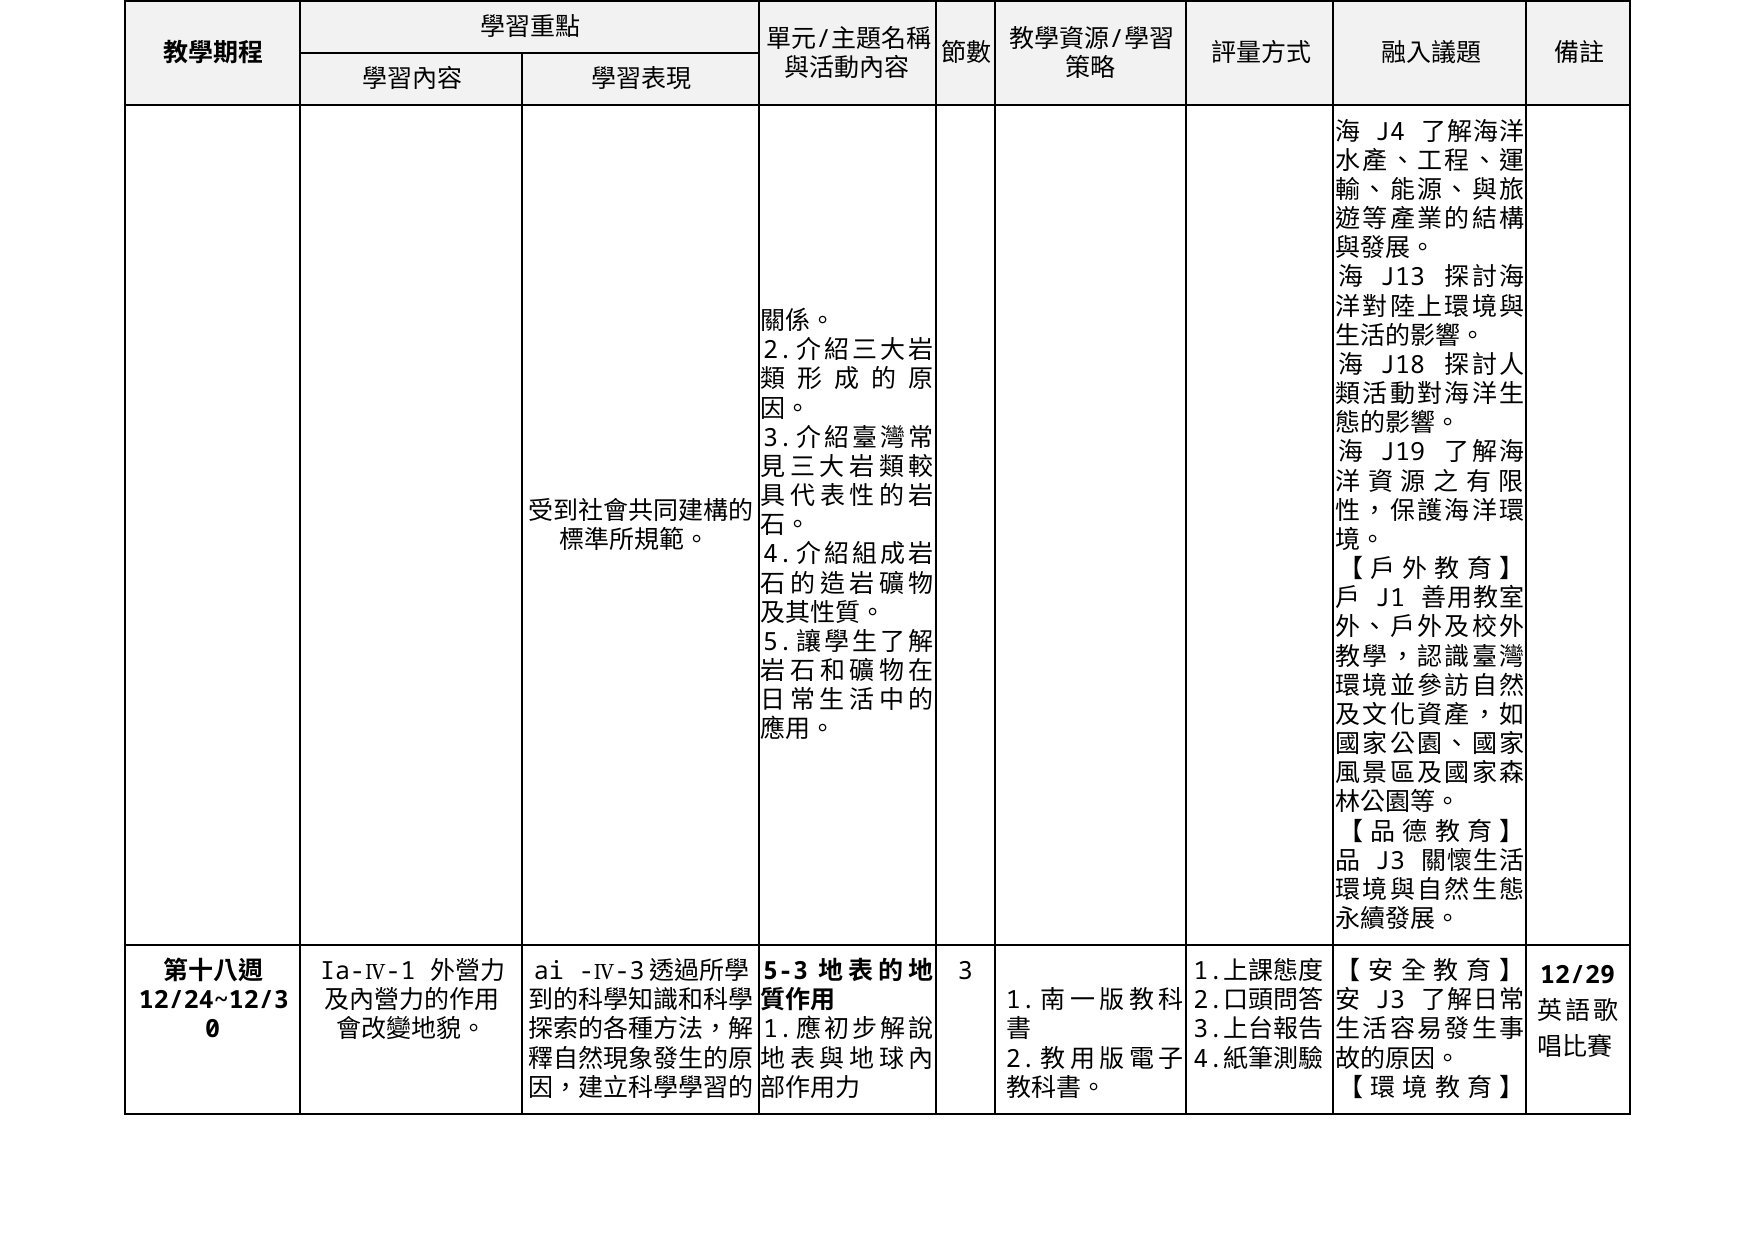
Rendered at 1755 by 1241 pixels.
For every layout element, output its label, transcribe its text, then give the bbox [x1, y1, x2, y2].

table_cell Ia-Ⅳ-1 外營力及內營力的作用會改變地貌。 [301, 946, 521, 1112]
table_header 教學資源/學習策略 [996, 2, 1185, 104]
table_cell [301, 106, 521, 944]
table_cell 學習內容 [301, 54, 521, 104]
table_cell 【安全教育】 安 J3 了解日常生活容易發生事故的原因。 【環境教育】 [1334, 946, 1525, 1112]
table_cell 5-3地表的地質作用 1.應初步解說地表與地球內部作用力 [760, 946, 935, 1112]
table_header 評量方式 [1187, 2, 1332, 104]
table_cell 關係。 2.介紹三大岩類形成的原因。 3.介紹臺灣常見三大岩類較具代表性的岩石。 4.介紹組成岩石的造岩礦物及其性質。 5.讓學生了解岩石和礦物在日常生活中的應用。 [760, 106, 935, 944]
table_cell [937, 106, 994, 944]
table_cell 受到社會共同建構的標準所規範。 [523, 106, 758, 944]
table_cell 1.上課態度 2.口頭問答 3.上台報告 4.紙筆測驗 [1187, 946, 1332, 1112]
table_cell [1527, 106, 1629, 944]
table_cell 3 [937, 946, 994, 1112]
table_header 單元/主題名稱與活動內容 [760, 2, 935, 104]
table_header 備註 [1527, 2, 1629, 104]
table_cell [126, 106, 299, 944]
table_cell ai -Ⅳ-3透過所學到的科學知識和科學探索的各種方法，解釋自然現象發生的原因，建立科學學習的 [523, 946, 758, 1112]
table_header 教學期程 [126, 2, 299, 104]
table_cell 學習表現 [523, 54, 758, 104]
table_cell 12/29英語歌唱比賽 [1527, 946, 1629, 1112]
table_header 融入議題 [1334, 2, 1525, 104]
table_cell [1187, 106, 1332, 944]
table_cell [996, 106, 1185, 944]
table_header 學習重點 [301, 2, 758, 52]
table_cell 1.南一版教科書 2.教用版電子教科書。 [996, 946, 1185, 1112]
table_cell 海 J4 了解海洋水產、工程、運輸、能源、與旅遊等產業的結構與發展。 海 J13 探討海洋對陸上環境與生活的影響。 海 J18 探討人類活動對海洋生態的影響。 海 J19 了解海洋資源之有限性，保護海洋環境。 【戶外教育】 戶 J1 善用教室外、戶外及校外教學，認識臺灣環境並參訪自然及文化資產，如國家公園、國家風景區及國家森林公園等。 【品德教育】 品 J3 關懷生活環境與自然生態永續發展。 [1334, 106, 1525, 944]
table_header 節數 [937, 2, 994, 104]
table_cell 第十八週 12/24~12/30 [126, 946, 299, 1112]
